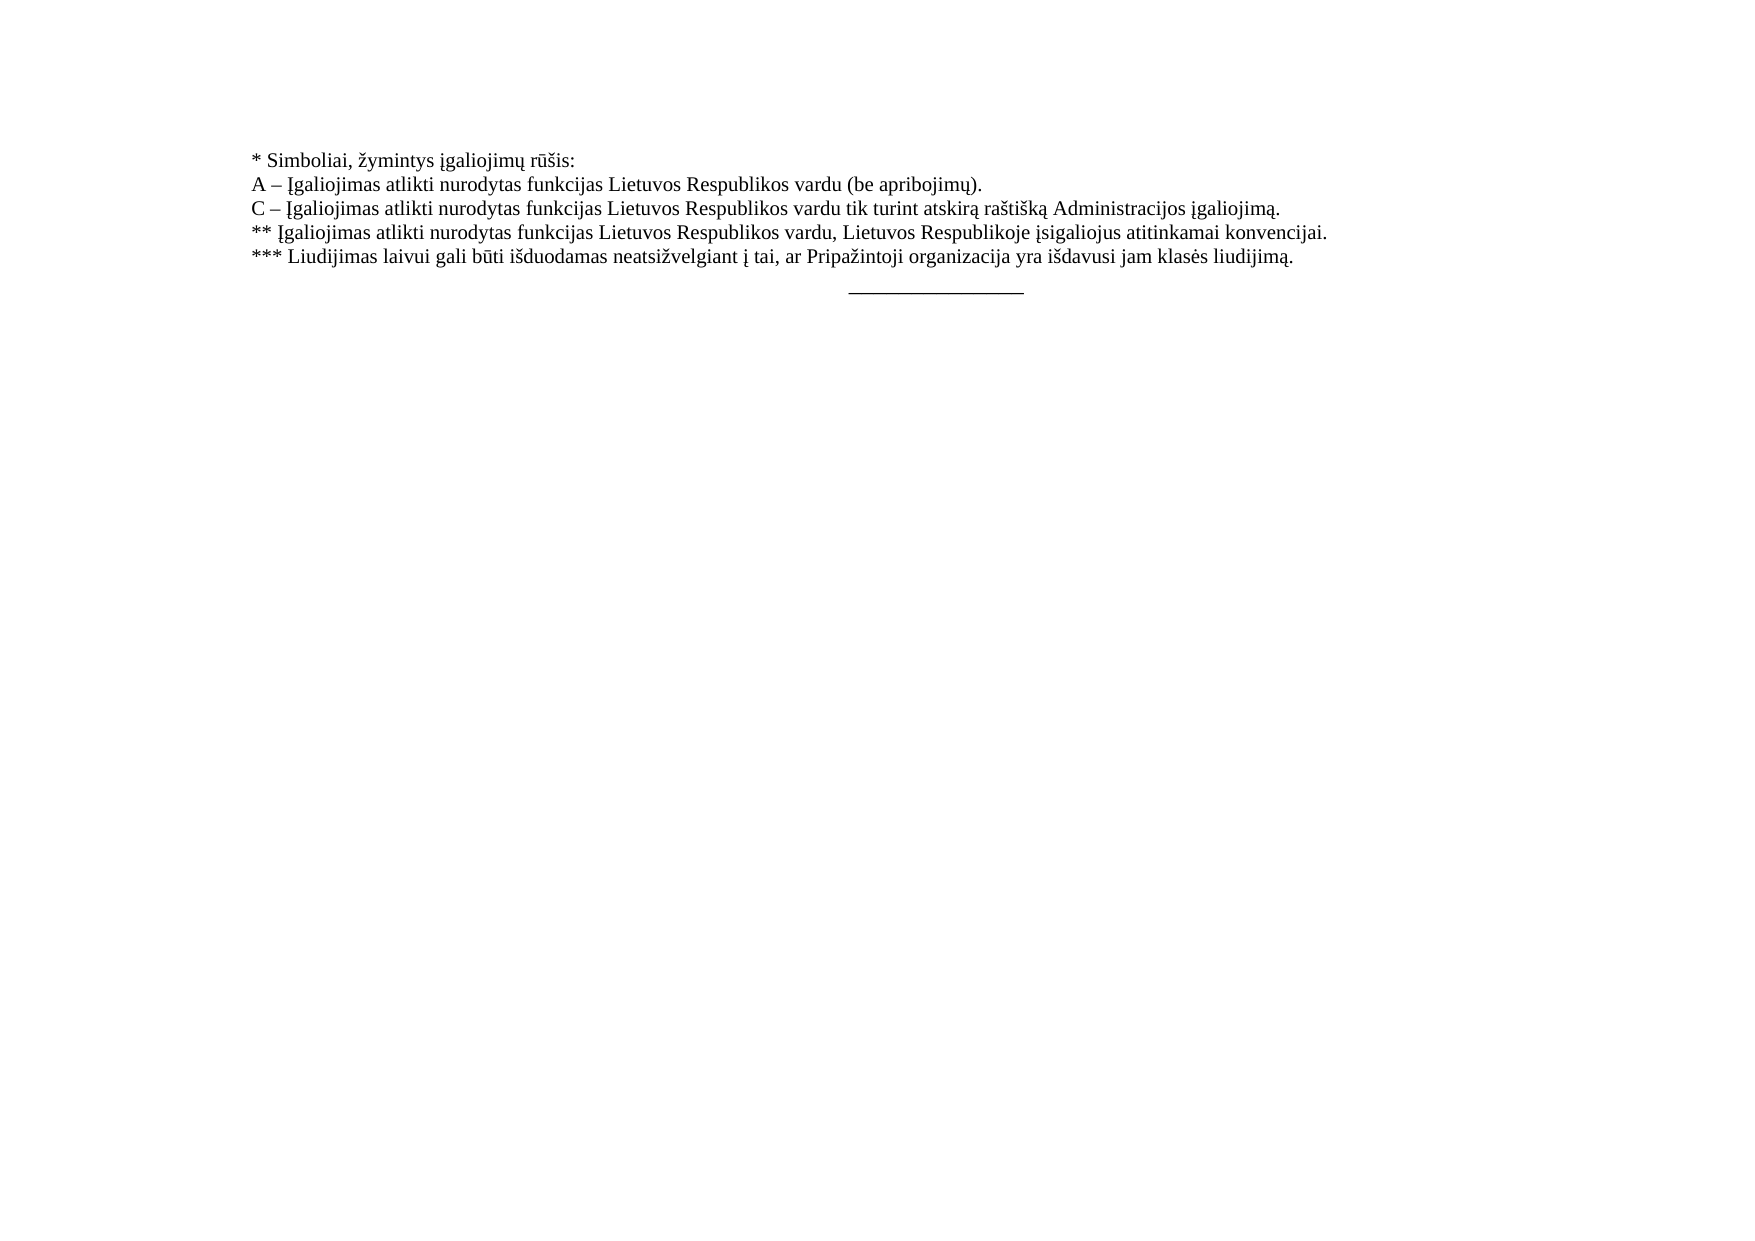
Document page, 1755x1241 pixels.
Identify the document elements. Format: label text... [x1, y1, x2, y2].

text C – Įgaliojimas atlikti nurodytas funkcijas Lietuvos Respublikos vardu tik turint atskirą raštišką Administracijos įgaliojimą. [177, 196, 1695, 220]
text *** Liudijimas laivui gali būti išduodamas neatsižvelgiant į tai, ar Pripažintoji organizacija yra išdavusi jam klasės liudijimą. [177, 244, 1695, 268]
text ______________ [177, 268, 1695, 297]
text * Simboliai, žymintys įgaliojimų rūšis: [177, 148, 1695, 172]
text ** Įgaliojimas atlikti nurodytas funkcijas Lietuvos Respublikos vardu, Lietuvos Respublikoje įsigaliojus atitinkamai konvencijai. [177, 220, 1695, 244]
text A – Įgaliojimas atlikti nurodytas funkcijas Lietuvos Respublikos vardu (be apribojimų). [177, 172, 1695, 196]
